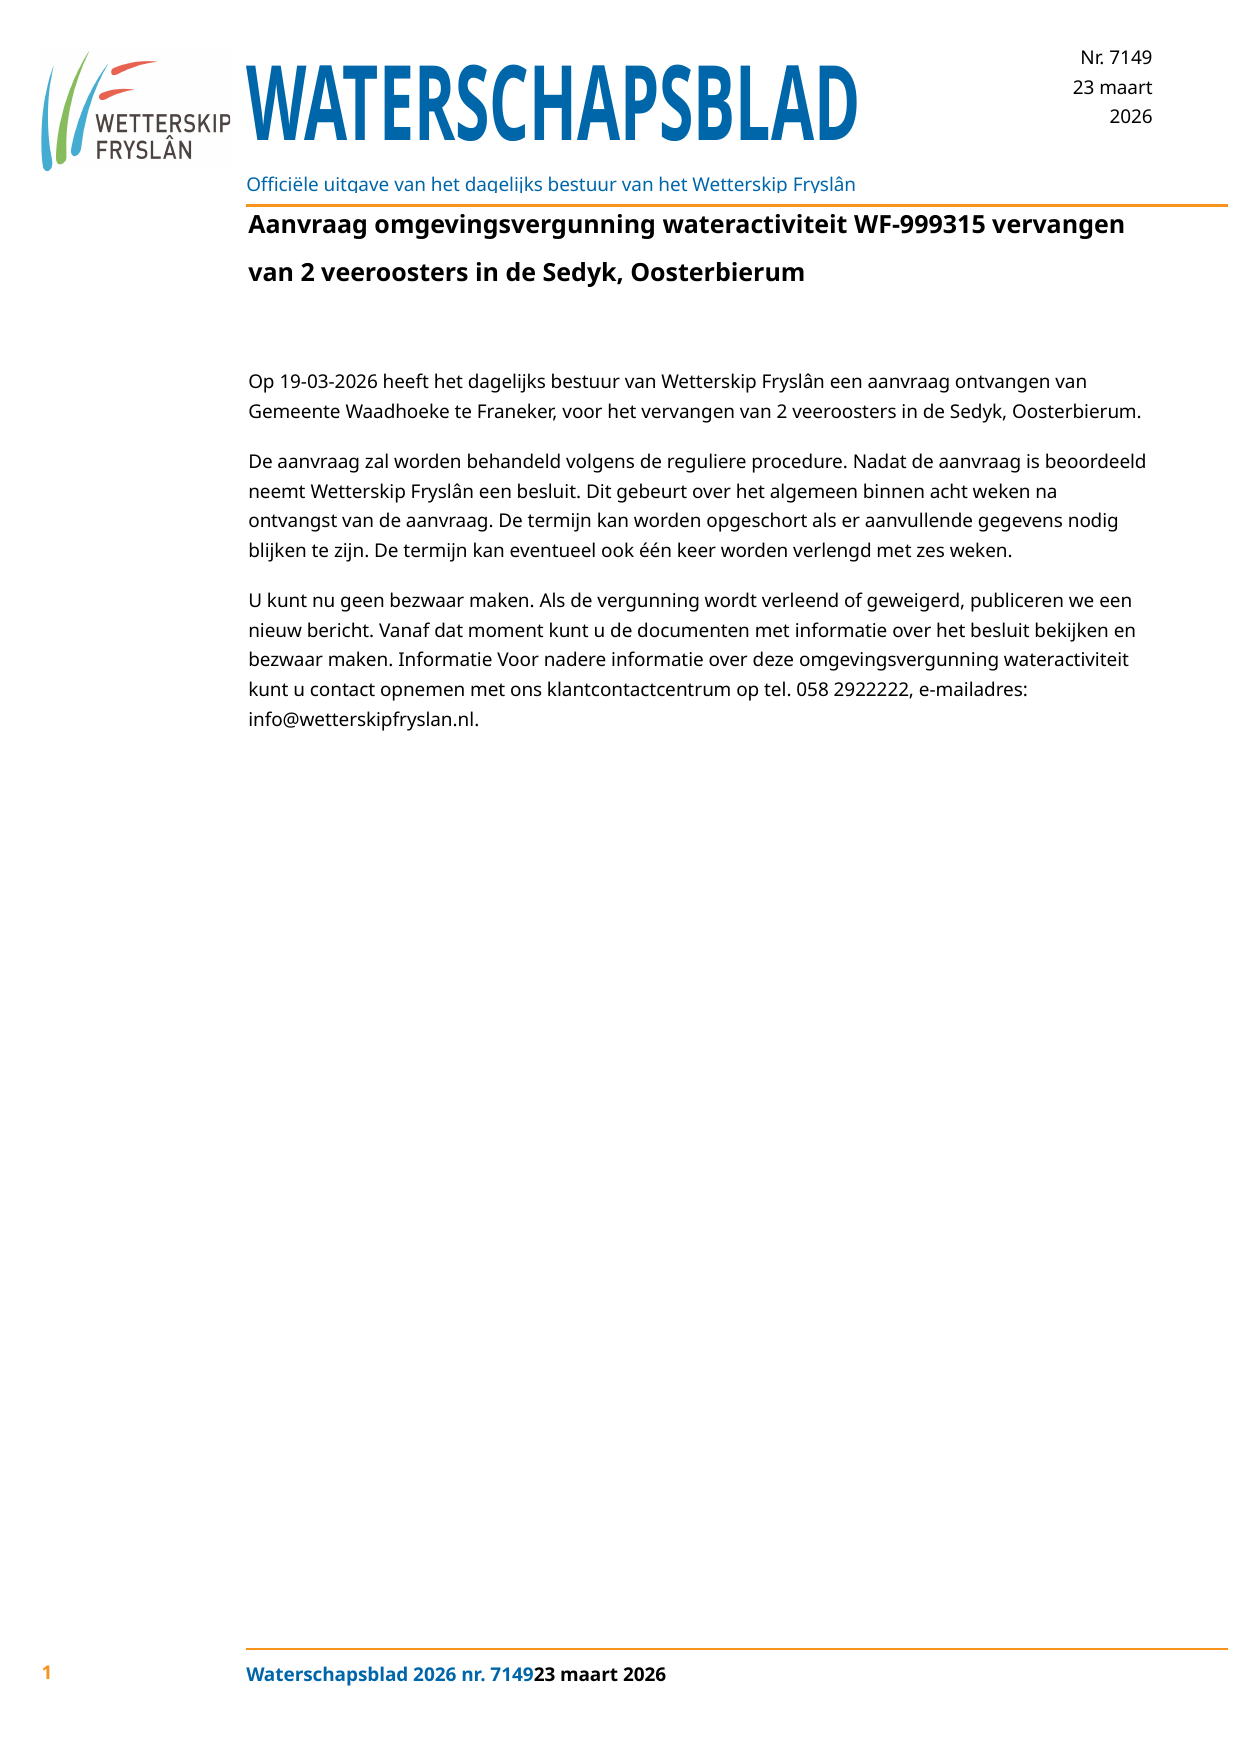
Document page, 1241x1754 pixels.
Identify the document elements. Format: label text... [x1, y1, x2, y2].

text Aanvraag omgevingsvergunning wateractiviteit WF-999315 vervangen van 2 veeroosters in de Sedyk, Oosterbierum [248, 207, 1152, 288]
text De aanvraag zal worden behandeld volgens de reguliere procedure. Nadat de aanvraag is beoordeeld neemt Wetterskip Fryslân een besluit. Dit gebeurt over het algemeen binnen acht weken na ontvangst van de aanvraag. De termijn kan worden opgeschort als er aanvullende gegevens nodig blijken te zijn. De termijn kan eventueel ook één keer worden verlengd met zes weken. [248, 448, 1152, 563]
picture [41, 47, 231, 172]
text Op 19-03-2026 heeft het dagelijks bestuur van Wetterskip Fryslân een aanvraag ontvangen van Gemeente Waadhoeke te Franeker, voor het vervangen van 2 veeroosters in de Sedyk, Oosterbierum. [248, 368, 1152, 424]
text U kunt nu geen bezwaar maken. Als de vergunning wordt verleend of geweigerd, publiceren we een nieuw bericht. Vanaf dat moment kunt u de documenten met informatie over het besluit bekijken en bezwaar maken. Informatie Voor nadere informatie over deze omgevingsvergunning wateractiviteit kunt u contact opnemen met ons klantcontactcentrum op tel. 058 2922222, e-mailadres: info@wetterskipfryslan.nl. [248, 587, 1152, 732]
